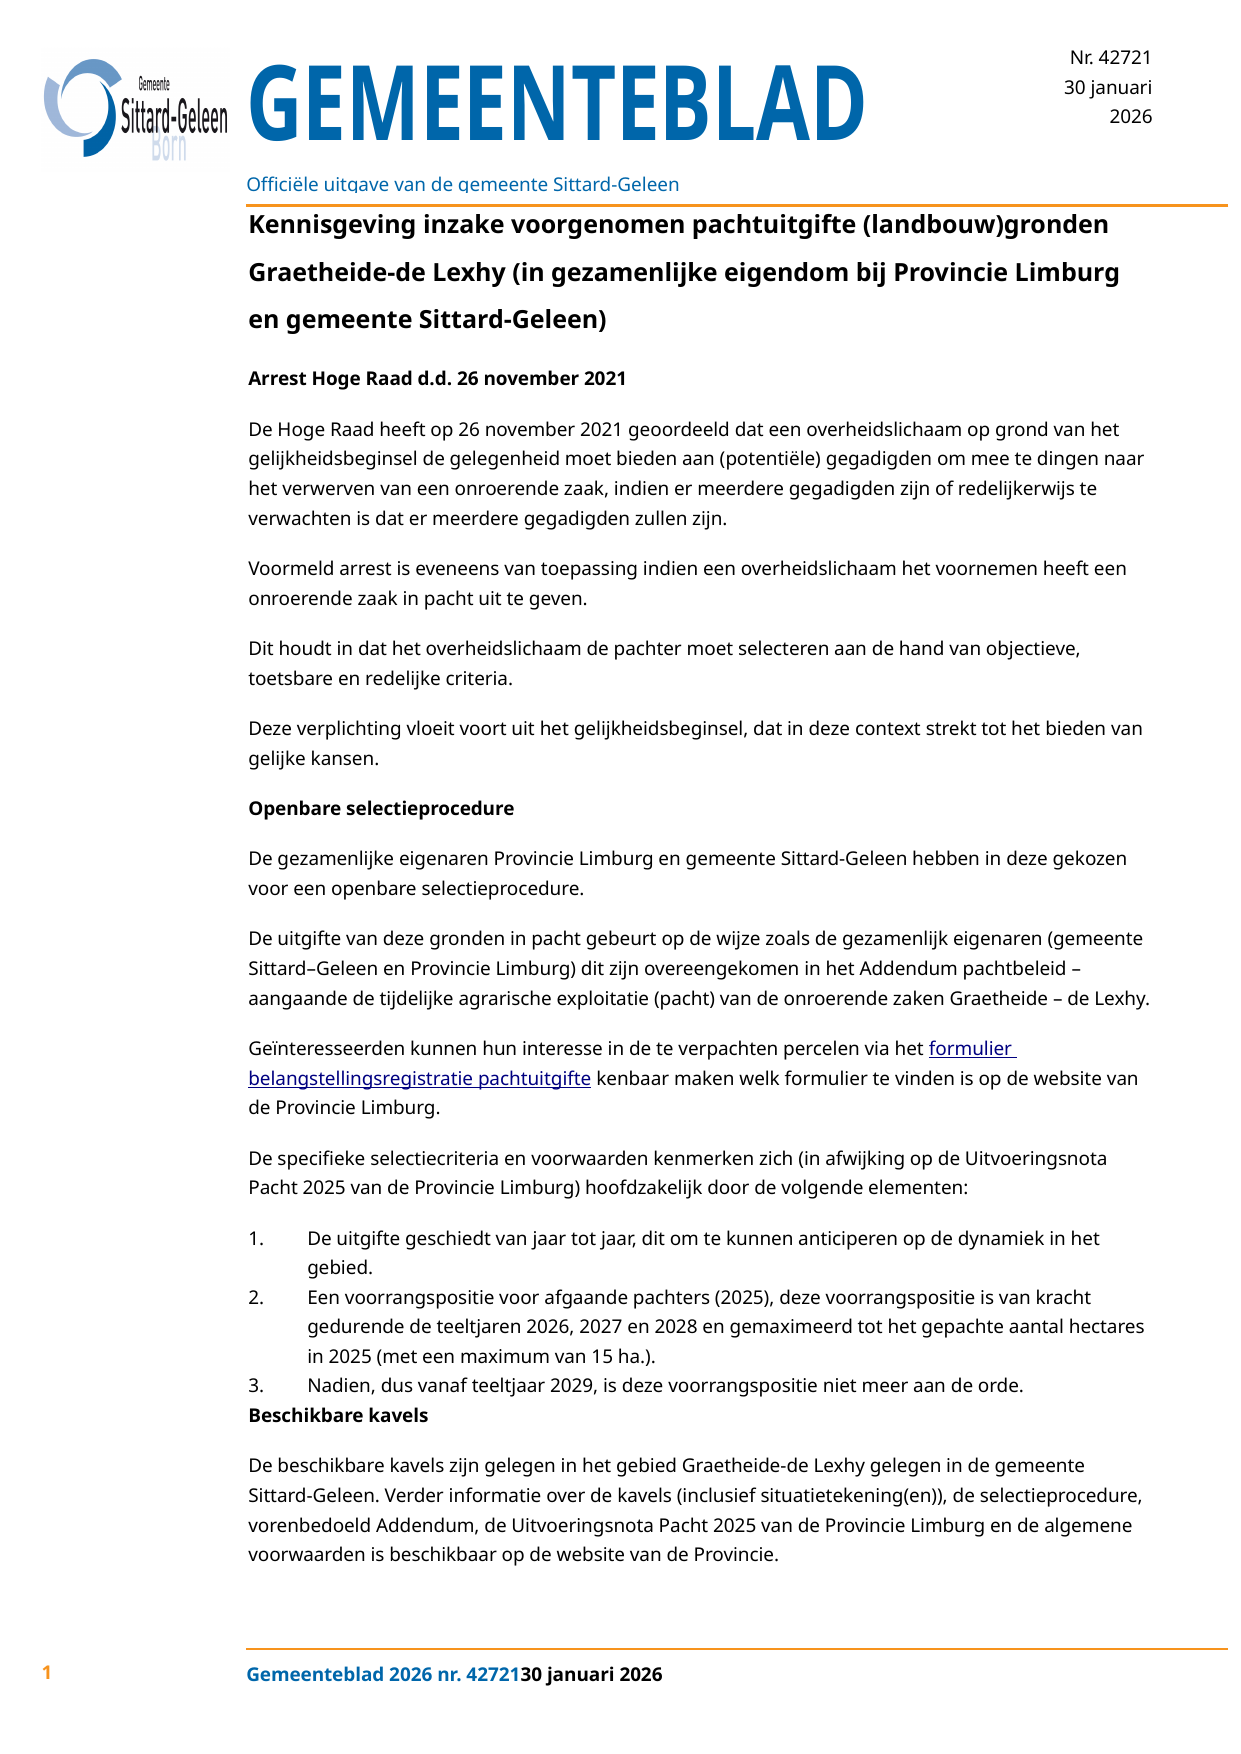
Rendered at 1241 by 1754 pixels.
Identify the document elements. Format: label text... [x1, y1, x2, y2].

text De beschikbare kavels zijn gelegen in het gebied Graetheide-de Lexhy gelegen in de gemeente Sittard-Geleen. Verder informatie over de kavels (inclusief situatietekening(en)), de selectieprocedure, vorenbedoeld Addendum, de Uitvoeringsnota Pacht 2025 van de Provincie Limburg en de algemene voorwaarden is beschikbaar op de website van de Provincie. [248, 1453, 1152, 1567]
text De uitgifte van deze gronden in pacht gebeurt op de wijze zoals de gezamenlijk eigenaren (gemeente Sittard–Geleen en Provincie Limburg) dit zijn overeengekomen in het Addendum pachtbeleid – aangaande de tijdelijke agrarische exploitatie (pacht) van de onroerende zaken Graetheide – de Lexhy. [248, 926, 1152, 1010]
text Arrest Hoge Raad d.d. 26 november 2021 [248, 366, 1152, 391]
text Geïnteresseerden kunnen hun interesse in de te verpachten percelen via het formulier belangstellingsregistratie pachtuitgifte kenbaar maken welk formulier te vinden is op de website van de Provincie Limburg. [248, 1035, 1152, 1120]
list Nadien, dus vanaf teeltjaar 2029, is deze voorrangspositie niet meer aan de orde. [248, 1373, 1152, 1398]
list De uitgifte geschiedt van jaar tot jaar, dit om te kunnen anticiperen op de dynamiek in het gebied. [248, 1225, 1152, 1280]
text Voormeld arrest is eveneens van toepassing indien een overheidslichaam het voornemen heeft een onroerende zaak in pacht uit te geven. [248, 555, 1152, 610]
text Deze verplichting vloeit voort uit het gelijkheidsbeginsel, dat in deze context strekt tot het bieden van gelijke kansen. [248, 715, 1152, 770]
text Openbare selectieprocedure [248, 795, 1152, 821]
text De gezamenlijke eigenaren Provincie Limburg en gemeente Sittard-Geleen hebben in deze gekozen voor een openbare selectieprocedure. [248, 846, 1152, 901]
text De Hoge Raad heeft op 26 november 2021 geoordeeld dat een overheidslichaam op grond van het gelijkheidsbeginsel de gelegenheid moet bieden aan (potentiële) gegadigden om mee te dingen naar het verwerven van een onroerende zaak, indien er meerdere gegadigden zijn of redelijkerwijs te verwachten is dat er meerdere gegadigden zullen zijn. [248, 416, 1152, 530]
text Kennisgeving inzake voorgenomen pachtuitgifte (landbouw)gronden Graetheide-de Lexhy (in gezamenlijke eigendom bij Provincie Limburg en gemeente Sittard-Geleen) [248, 207, 1152, 336]
text De specifieke selectiecriteria en voorwaarden kenmerken zich (in afwijking op de Uitvoeringsnota Pacht 2025 van de Provincie Limburg) hoofdzakelijk door de volgende elementen: [248, 1145, 1152, 1200]
text Dit houdt in dat het overheidslichaam de pachter moet selecteren aan de hand van objectieve, toetsbare en redelijke criteria. [248, 635, 1152, 690]
picture [41, 47, 231, 172]
list Een voorrangspositie voor afgaande pachters (2025), deze voorrangspositie is van kracht gedurende de teeltjaren 2026, 2027 en 2028 en gemaximeerd tot het gepachte aantal hectares in 2025 (met een maximum van 15 ha.). [248, 1284, 1152, 1369]
text Beschikbare kavels [248, 1402, 1152, 1428]
